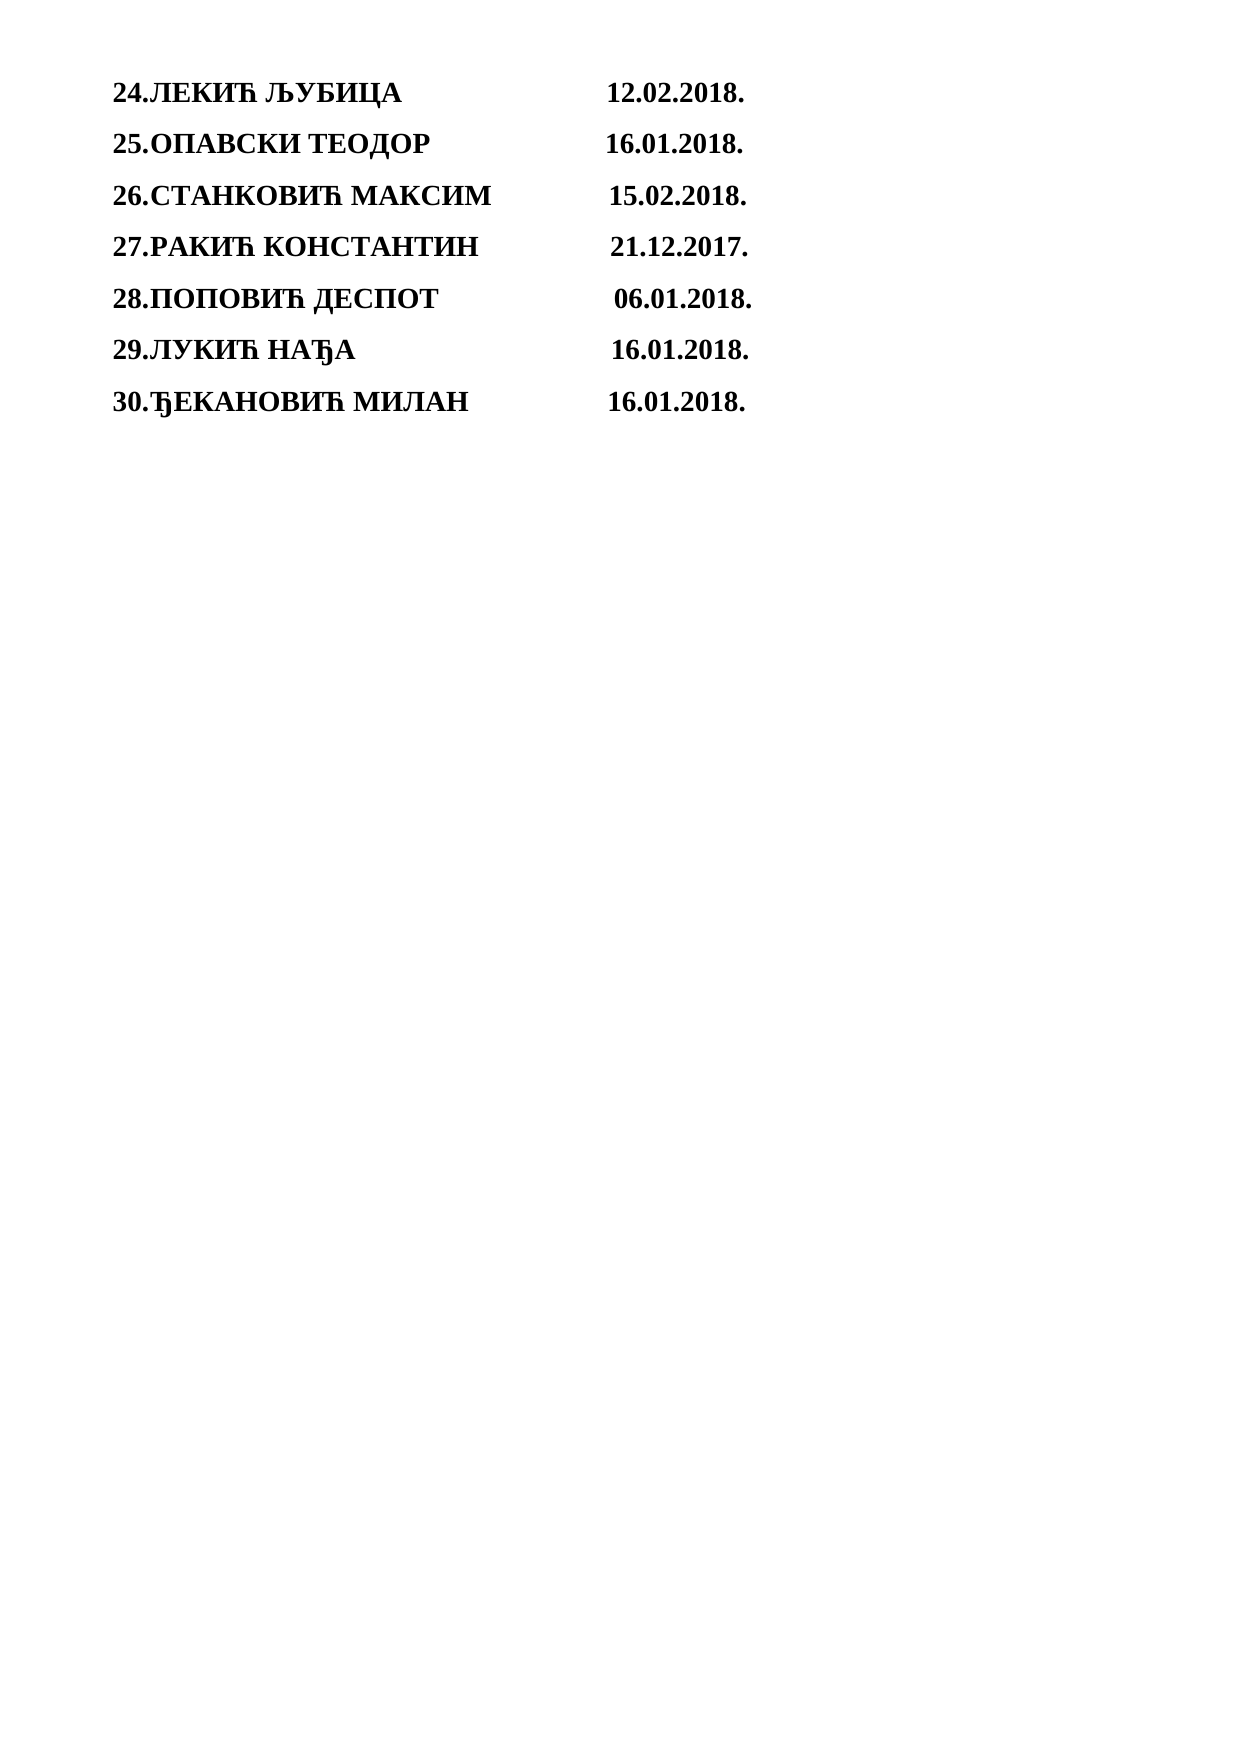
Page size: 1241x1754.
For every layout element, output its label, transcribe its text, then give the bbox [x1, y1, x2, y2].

list ЛУКИЋ НАЂА 16.01.2018. [112, 332, 1165, 366]
list ЂЕКАНОВИЋ МИЛАН 16.01.2018. [112, 384, 1165, 417]
list СТАНКОВИЋ МАКСИМ 15.02.2018. [112, 178, 1165, 211]
list ОПАВСКИ ТЕОДОР 16.01.2018. [112, 126, 1165, 160]
list ПОПОВИЋ ДЕСПОТ 06.01.2018. [112, 281, 1165, 314]
list РАКИЋ КОНСТАНТИН 21.12.2017. [112, 229, 1165, 263]
list ЛЕКИЋ ЉУБИЦА 12.02.2018. [112, 75, 1165, 108]
